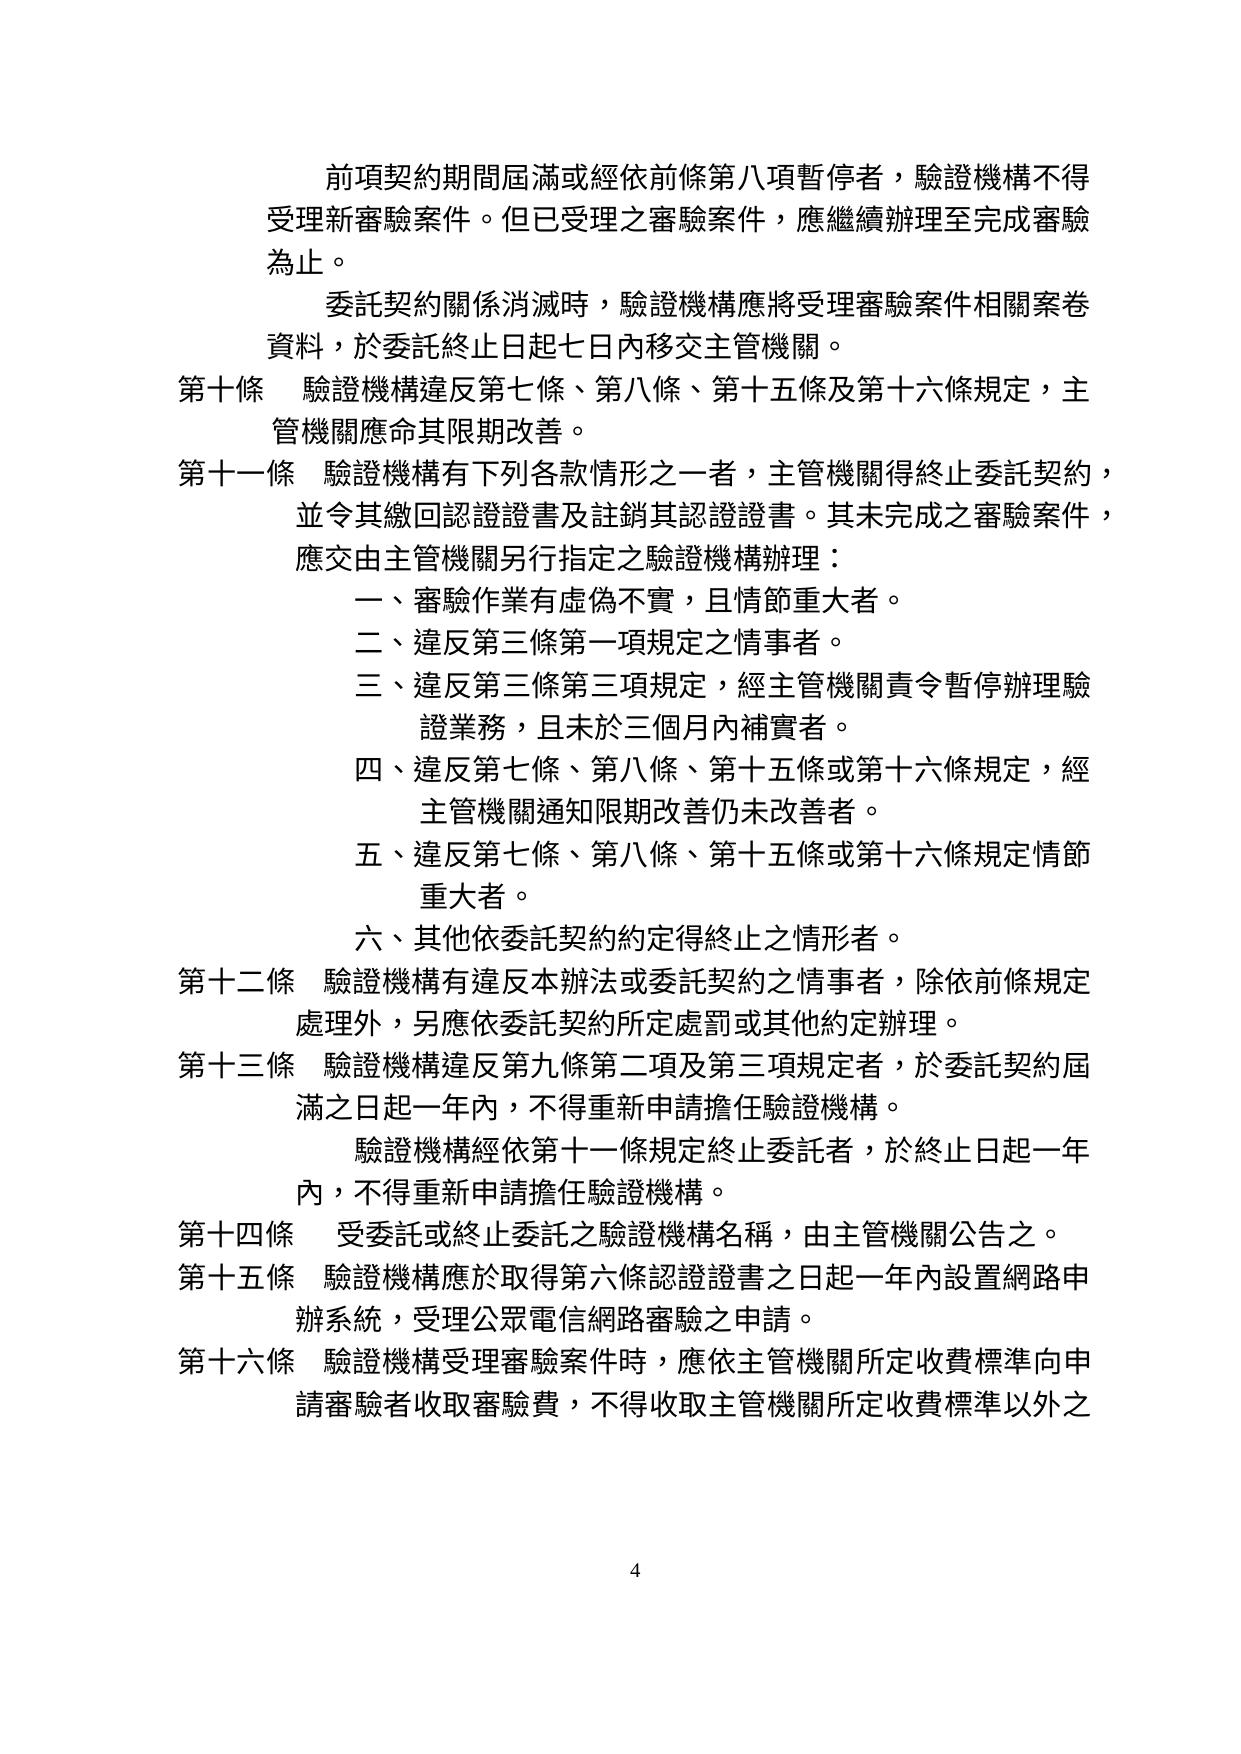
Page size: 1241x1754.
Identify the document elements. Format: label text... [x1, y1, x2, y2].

text 三、違反第三條第三項規定，經主管機關責令暫停辦理驗證業務，且未於三個月內補實者。 [354, 662, 1092, 747]
text 六、其他依委託契約約定得終止之情形者。 [354, 916, 1092, 958]
text 第十一條 驗證機構有下列各款情形之一者，主管機關得終止委託契約，並令其繳回認證證書及註銷其認證證書。其未完成之審驗案件，應交由主管機關另行指定之驗證機構辦理： [177, 451, 1092, 578]
text 第十六條 驗證機構受理審驗案件時，應依主管機關所定收費標準向申請審驗者收取審驗費，不得收取主管機關所定收費標準以外之 [177, 1339, 1092, 1423]
text 第十四條 受委託或終止委託之驗證機構名稱，由主管機關公告之。 [177, 1212, 1092, 1254]
text 四、違反第七條、第八條、第十五條或第十六條規定，經主管機關通知限期改善仍未改善者。 [354, 747, 1092, 831]
text 第十二條 驗證機構有違反本辦法或委託契約之情事者，除依前條規定處理外，另應依委託契約所定處罰或其他約定辦理。 [177, 958, 1092, 1043]
text 驗證機構經依第十一條規定終止委託者，於終止日起一年內，不得重新申請擔任驗證機構。 [295, 1127, 1092, 1212]
text 前項契約期間屆滿或經依前條第八項暫停者，驗證機構不得受理新審驗案件。但已受理之審驗案件，應繼續辦理至完成審驗為止。 [266, 155, 1092, 282]
text 委託契約關係消滅時，驗證機構應將受理審驗案件相關案卷資料，於委託終止日起七日內移交主管機關。 [266, 282, 1092, 366]
text 第十五條 驗證機構應於取得第六條認證證書之日起一年內設置網路申辦系統，受理公眾電信網路審驗之申請。 [177, 1254, 1092, 1339]
text 一、審驗作業有虛偽不實，且情節重大者。 [354, 578, 1092, 620]
text 二、違反第三條第一項規定之情事者。 [354, 620, 1092, 662]
text 五、違反第七條、第八條、第十五條或第十六條規定情節重大者。 [354, 831, 1092, 916]
text 第十三條 驗證機構違反第九條第二項及第三項規定者，於委託契約屆滿之日起一年內，不得重新申請擔任驗證機構。 [177, 1043, 1092, 1127]
text 第十條 驗證機構違反第七條、第八條、第十五條及第十六條規定，主管機關應命其限期改善。 [177, 366, 1092, 451]
